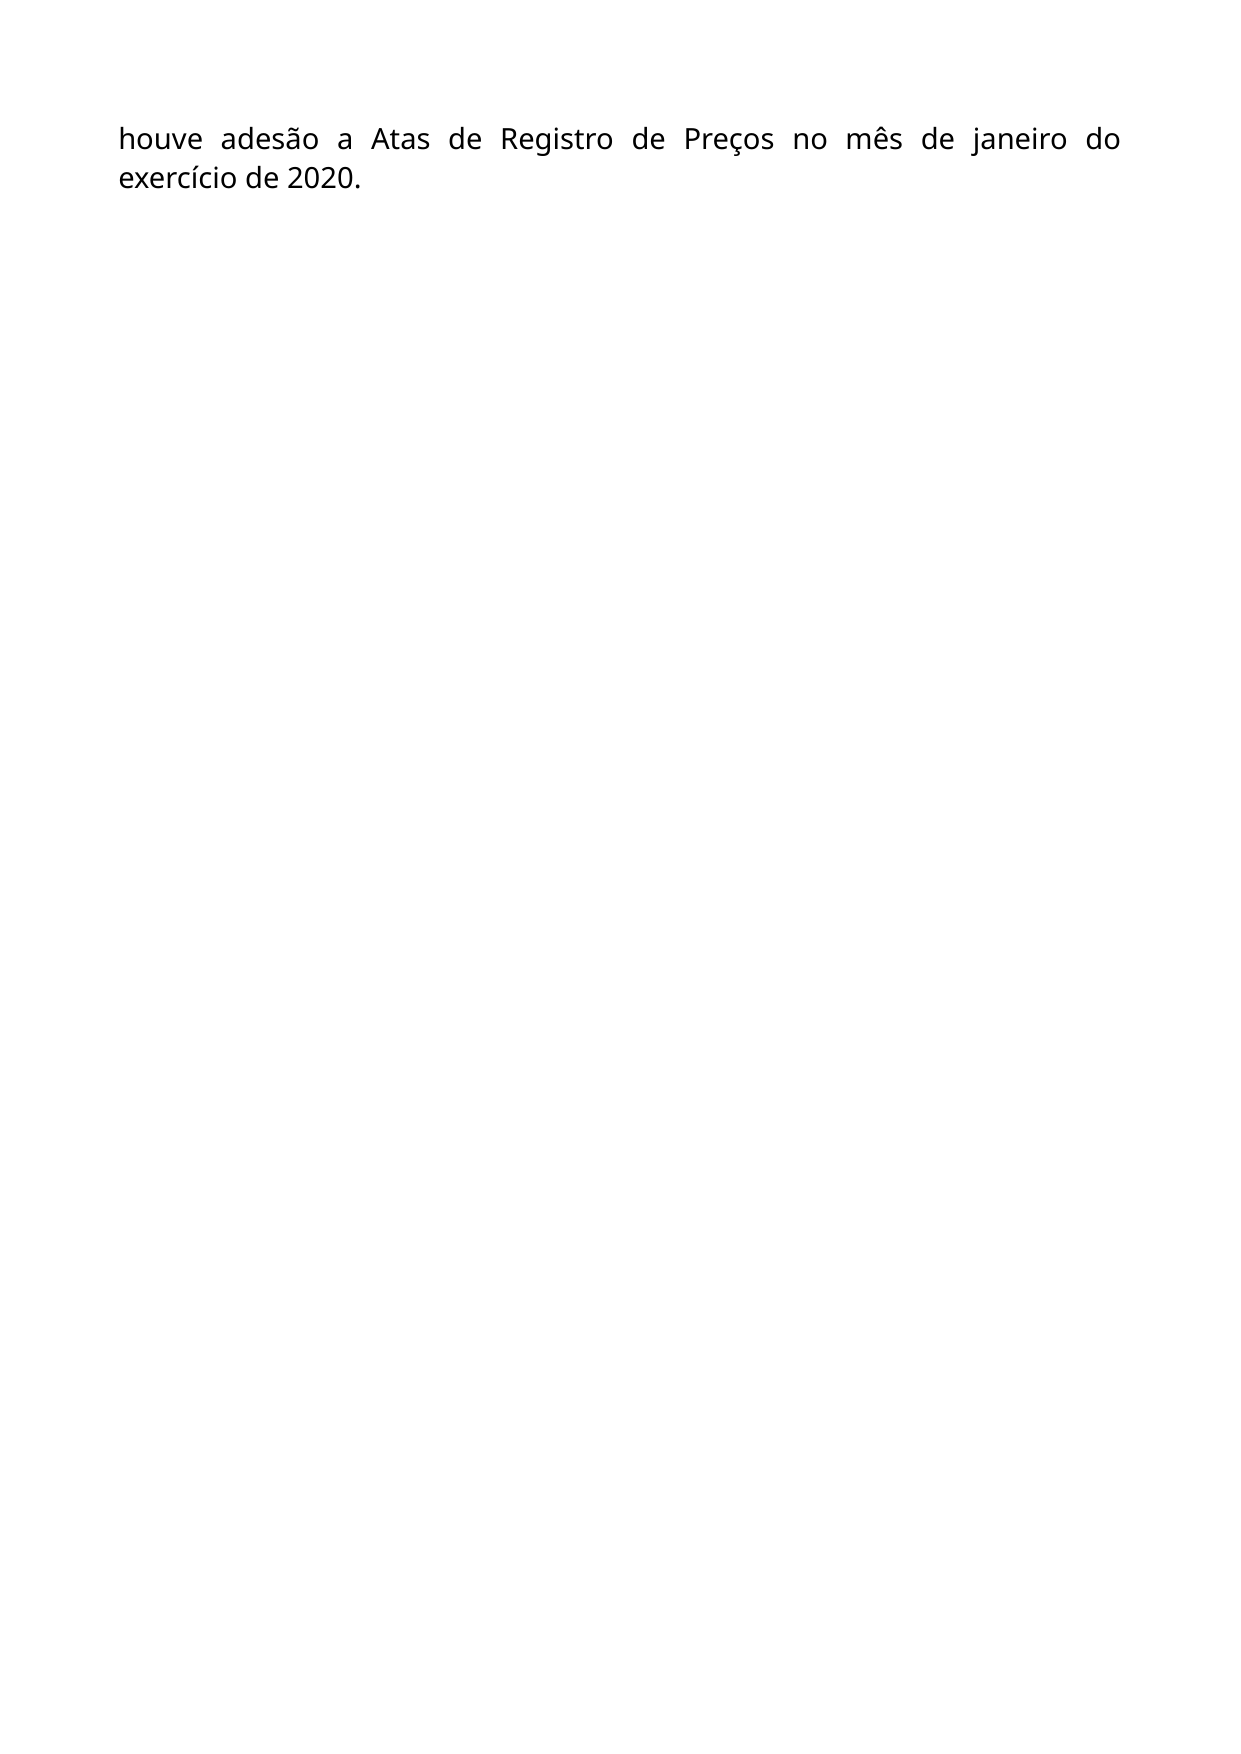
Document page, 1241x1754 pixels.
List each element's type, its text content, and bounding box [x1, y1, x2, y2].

text houve adesão a Atas de Registro de Preços no mês de janeiro do exercício de 2020. [118, 118, 1122, 197]
